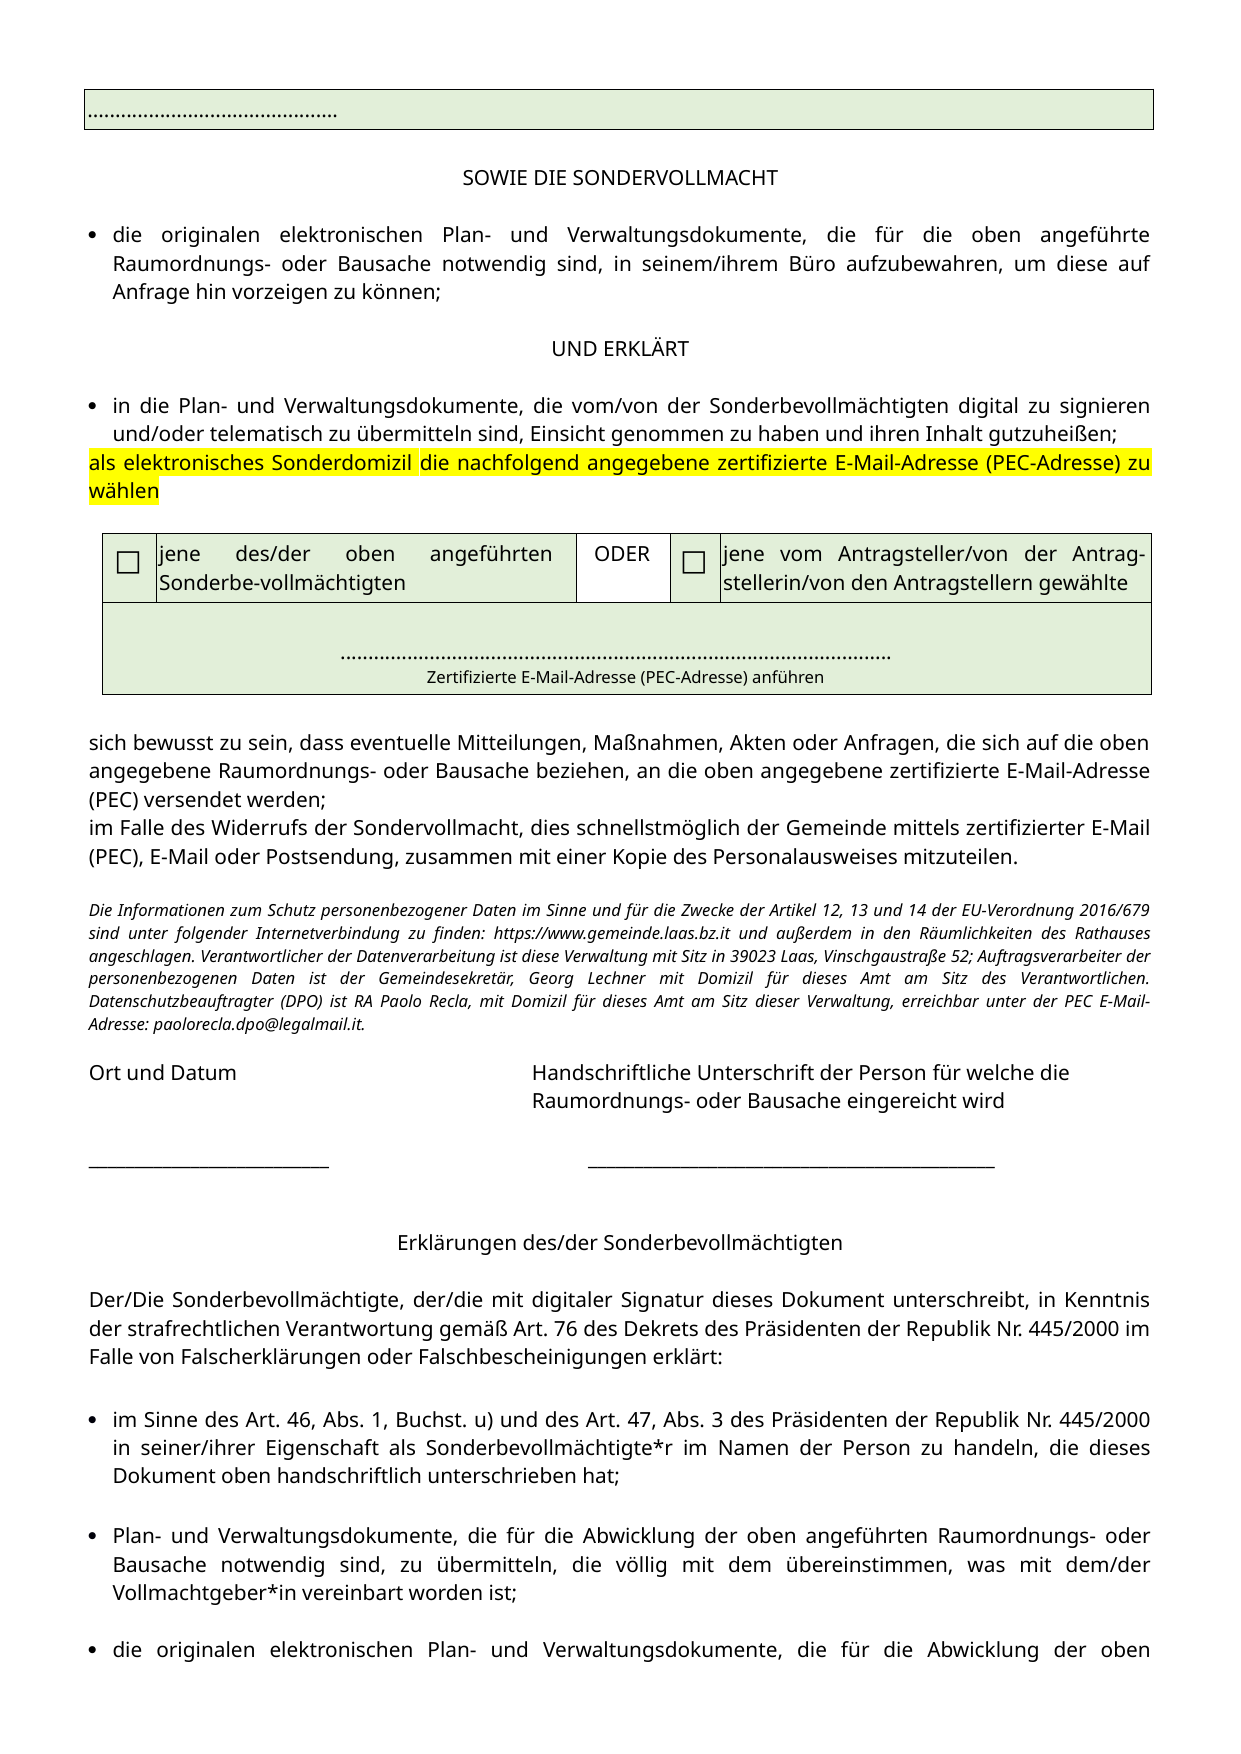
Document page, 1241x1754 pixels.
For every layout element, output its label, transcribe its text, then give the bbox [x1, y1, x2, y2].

list Plan- und Verwaltungsdokumente, die für die Abwicklung der oben angeführten Raumordnungs- oder Bausache notwendig sind, zu übermitteln, die völlig mit dem übereinstimmen, was mit dem/der Vollmachtgeber*in vereinbart worden ist; [88, 1521, 1152, 1607]
text Der/Die Sonderbevollmächtigte, der/die mit digitaler Signatur dieses Dokument unterschreibt, in Kenntnis der strafrechtlichen Verantwortung gemäß Art. 76 des Dekrets des Präsidenten der Republik Nr. 445/2000 im Falle von Falscherklärungen oder Falschbescheinigungen erklärt: [88, 1285, 1152, 1371]
text Raumordnungs- oder Bausache eingereicht wird [458, 1086, 1152, 1115]
table_header jene des/der oben angeführten Sonderbe-vollmächtigten [157, 534, 576, 602]
text sich bewusst zu sein, dass eventuelle Mitteilungen, Maßnahmen, Akten oder Anfragen, die sich auf die oben angegebene Raumordnungs- oder Bausache beziehen, an die oben angegebene zertifizierte E-Mail-Adresse (PEC) versendet werden; [88, 728, 1152, 813]
table_header □ [671, 534, 720, 602]
table_header ............................................. [85, 90, 1153, 129]
text im Falle des Widerrufs der Sondervollmacht, dies schnellstmöglich der Gemeinde mittels zertifizierter E-Mail (PEC), E-Mail oder Postsendung, zusammen mit einer Kopie des Personalausweises mitzuteilen. [88, 813, 1152, 870]
list im Sinne des Art. 46, Abs. 1, Buchst. u) und des Art. 47, Abs. 3 des Präsidenten der Republik Nr. 445/2000 in seiner/ihrer Eigenschaft als Sonderbevollmächtigte*r im Namen der Person zu handeln, die dieses Dokument oben handschriftlich unterschrieben hat; [88, 1405, 1152, 1490]
table_header jene vom Antragsteller/von der Antrag-stellerin/von den Antragstellern gewählte [721, 534, 1151, 602]
list die originalen elektronischen Plan- und Verwaltungsdokumente, die für die Abwicklung der oben [88, 1635, 1152, 1663]
text Die Informationen zum Schutz personenbezogener Daten im Sinne und für die Zwecke der Artikel 12, 13 und 14 der EU-Verordnung 2016/679 sind unter folgender Internetverbindung zu finden: https://www.gemeinde.laas.bz.it und außerdem in den Räumlichkeiten des Rathauses angeschlagen. Verantwortlicher der Datenverarbeitung ist diese Verwaltung mit Sitz in 39023 Laas, Vinschgaustraße 52; Auftragsverarbeiter der personenbezogenen Daten ist der Gemeindesekretär, Georg Lechner mit Domizil für dieses Amt am Sitz des Verantwortlichen. Datenschutzbeauftragter (DPO) ist RA Paolo Recla, mit Domizil für dieses Amt am Sitz dieser Verwaltung, erreichbar unter der PEC E-Mail-Adresse: paolorecla.dpo@legalmail.it. [88, 899, 1152, 1035]
text __________________________ ____________________________________________ [88, 1143, 1152, 1172]
table_cell [89, 602, 102, 694]
text als elektronisches Sonderdomizil die nachfolgend angegebene zertifizierte E-Mail-Adresse (PEC-Adresse) zu wählen [88, 448, 1152, 505]
table_header ODER [577, 534, 670, 602]
text Ort und Datum Handschriftliche Unterschrift der Person für welche die [88, 1058, 1152, 1086]
text UND ERKLÄRT [88, 334, 1152, 363]
text Erklärungen des/der Sonderbevollmächtigten [88, 1228, 1152, 1257]
table_header [89, 533, 102, 602]
text SOWIE DIE SONDERVOLLMACHT [88, 163, 1152, 192]
table_cell ................................................................................................... Zertifizierte E-Mail-Adresse (PEC-Adresse) anführen [103, 603, 1151, 694]
table_header □ [103, 534, 156, 602]
list in die Plan- und Verwaltungsdokumente, die vom/von der Sonderbevollmächtigten digital zu signieren und/oder telematisch zu übermitteln sind, Einsicht genommen zu haben und ihren Inhalt gutzuheißen; [88, 391, 1152, 448]
list die originalen elektronischen Plan- und Verwaltungsdokumente, die für die oben angeführte Raumordnungs- oder Bausache notwendig sind, in seinem/ihrem Büro aufzubewahren, um diese auf Anfrage hin vorzeigen zu können; [88, 220, 1152, 306]
